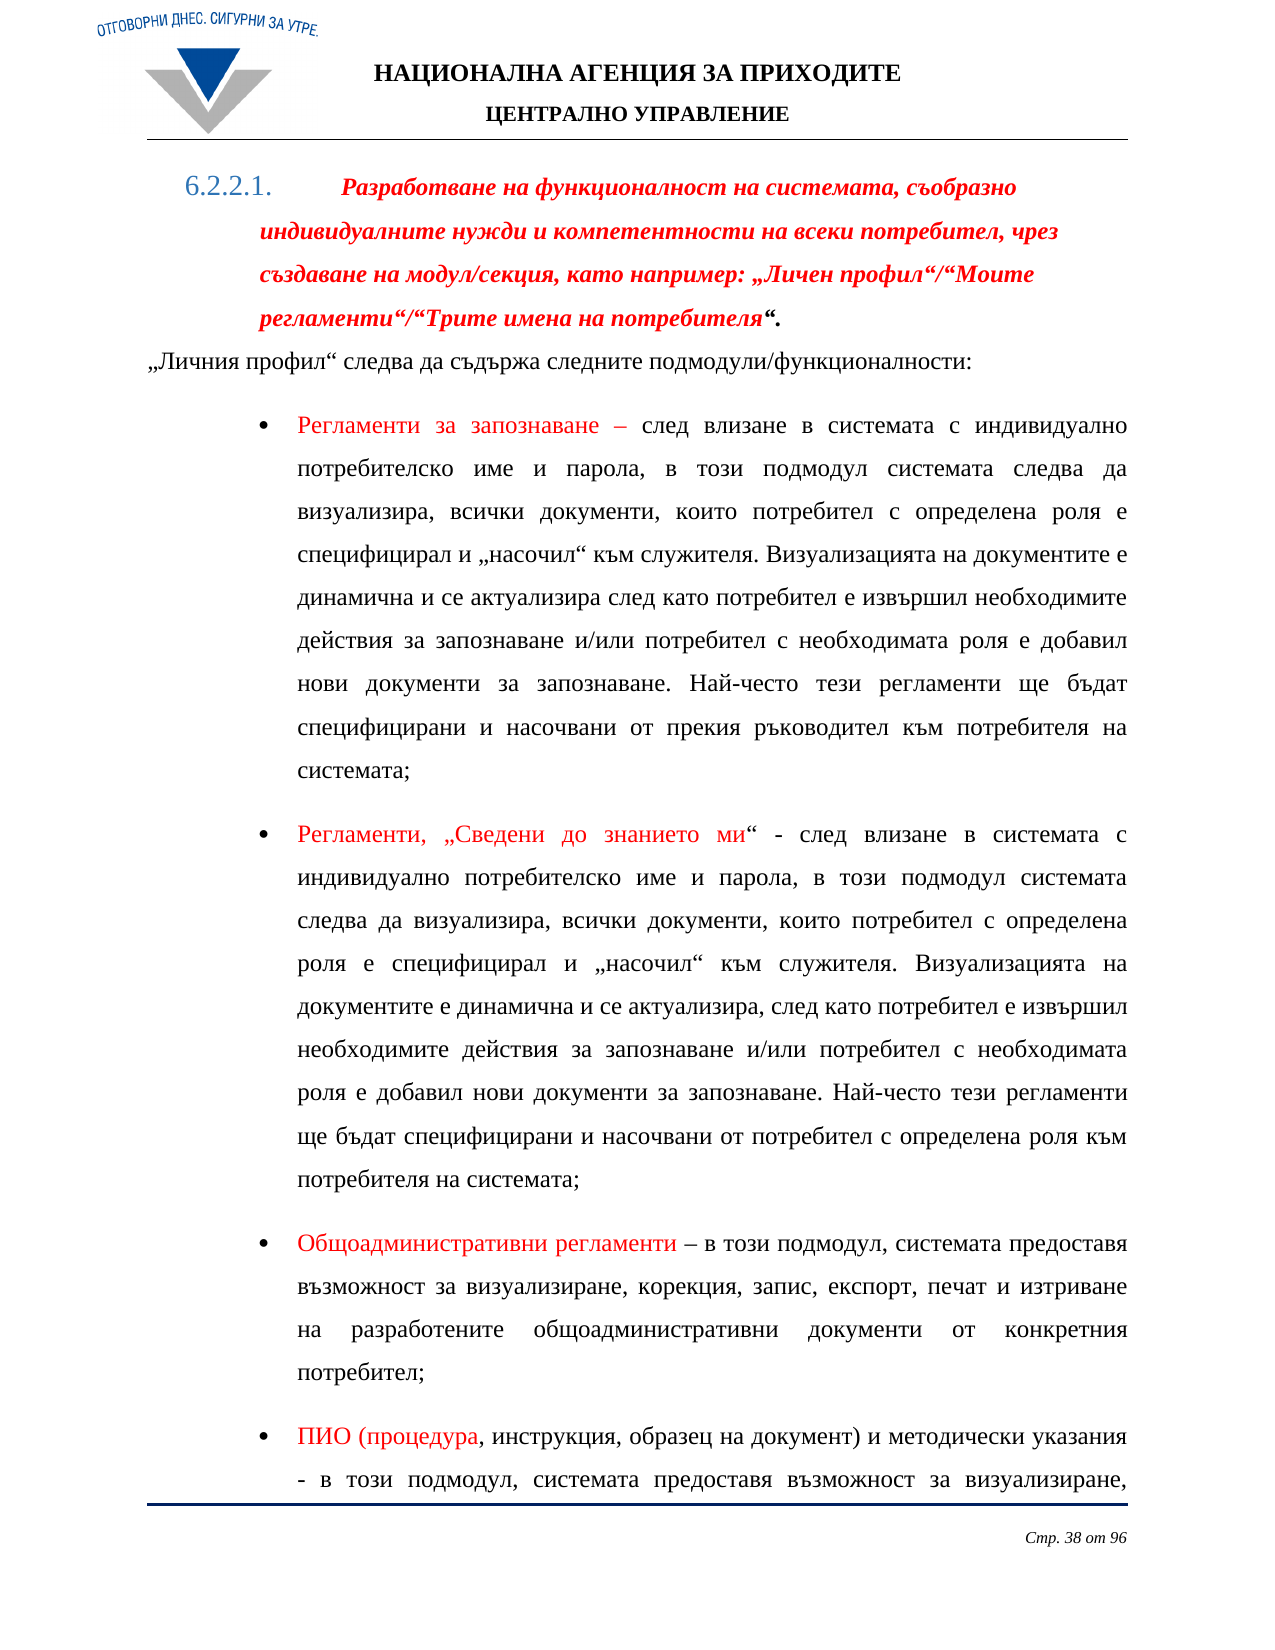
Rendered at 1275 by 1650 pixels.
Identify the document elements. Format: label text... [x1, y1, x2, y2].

list Регламенти за запознаване – след влизане в системата с индивидуално потребителско име и парола, в този подмодул системата следва да визуализира, всички документи, които потребител с определена роля е специфицирал и „насочил“ към служителя. Визуализацията на документите е динамична и се актуализира след като потребител е извършил необходимите действия за запознаване и/или потребител с необходимата роля е добавил нови документи за запознаване. Най-често тези регламенти ще бъдат специфицирани и насочвани от прекия ръководител към потребителя на системата; [259, 410, 1128, 783]
list Общоадминистративни регламенти – в този подмодул, системата предоставя възможност за визуализиране, корекция, запис, експорт, печат и изтриване на разработените общоадминистративни документи от конкретния потребител; [259, 1228, 1128, 1386]
subtitle Разработване на функционалност на системата, съобразно индивидуалните нужди и компетентности на всеки потребител, чрез създаване на модул/секция, като например: „Личен профил“/“Моите регламенти“/“Трите имена на потребителя“. [184, 168, 1128, 331]
list ПИО (процедура, инструкция, образец на документ) и методически указания - в този подмодул, системата предоставя възможност за визуализиране, [259, 1421, 1128, 1493]
text „Личния профил“ следва да съдържа следните подмодули/функционалности: [147, 346, 1128, 374]
list Регламенти, „Сведени до знанието ми“ - след влизане в системата с индивидуално потребителско име и парола, в този подмодул системата следва да визуализира, всички документи, които потребител с определена роля е специфицирал и „насочил“ към служителя. Визуализацията на документите е динамична и се актуализира, след като потребител е извършил необходимите действия за запознаване и/или потребител с необходимата роля е добавил нови документи за запознаване. Най-често тези регламенти ще бъдат специфицирани и насочвани от потребител с определена роля към потребителя на системата; [259, 819, 1128, 1193]
